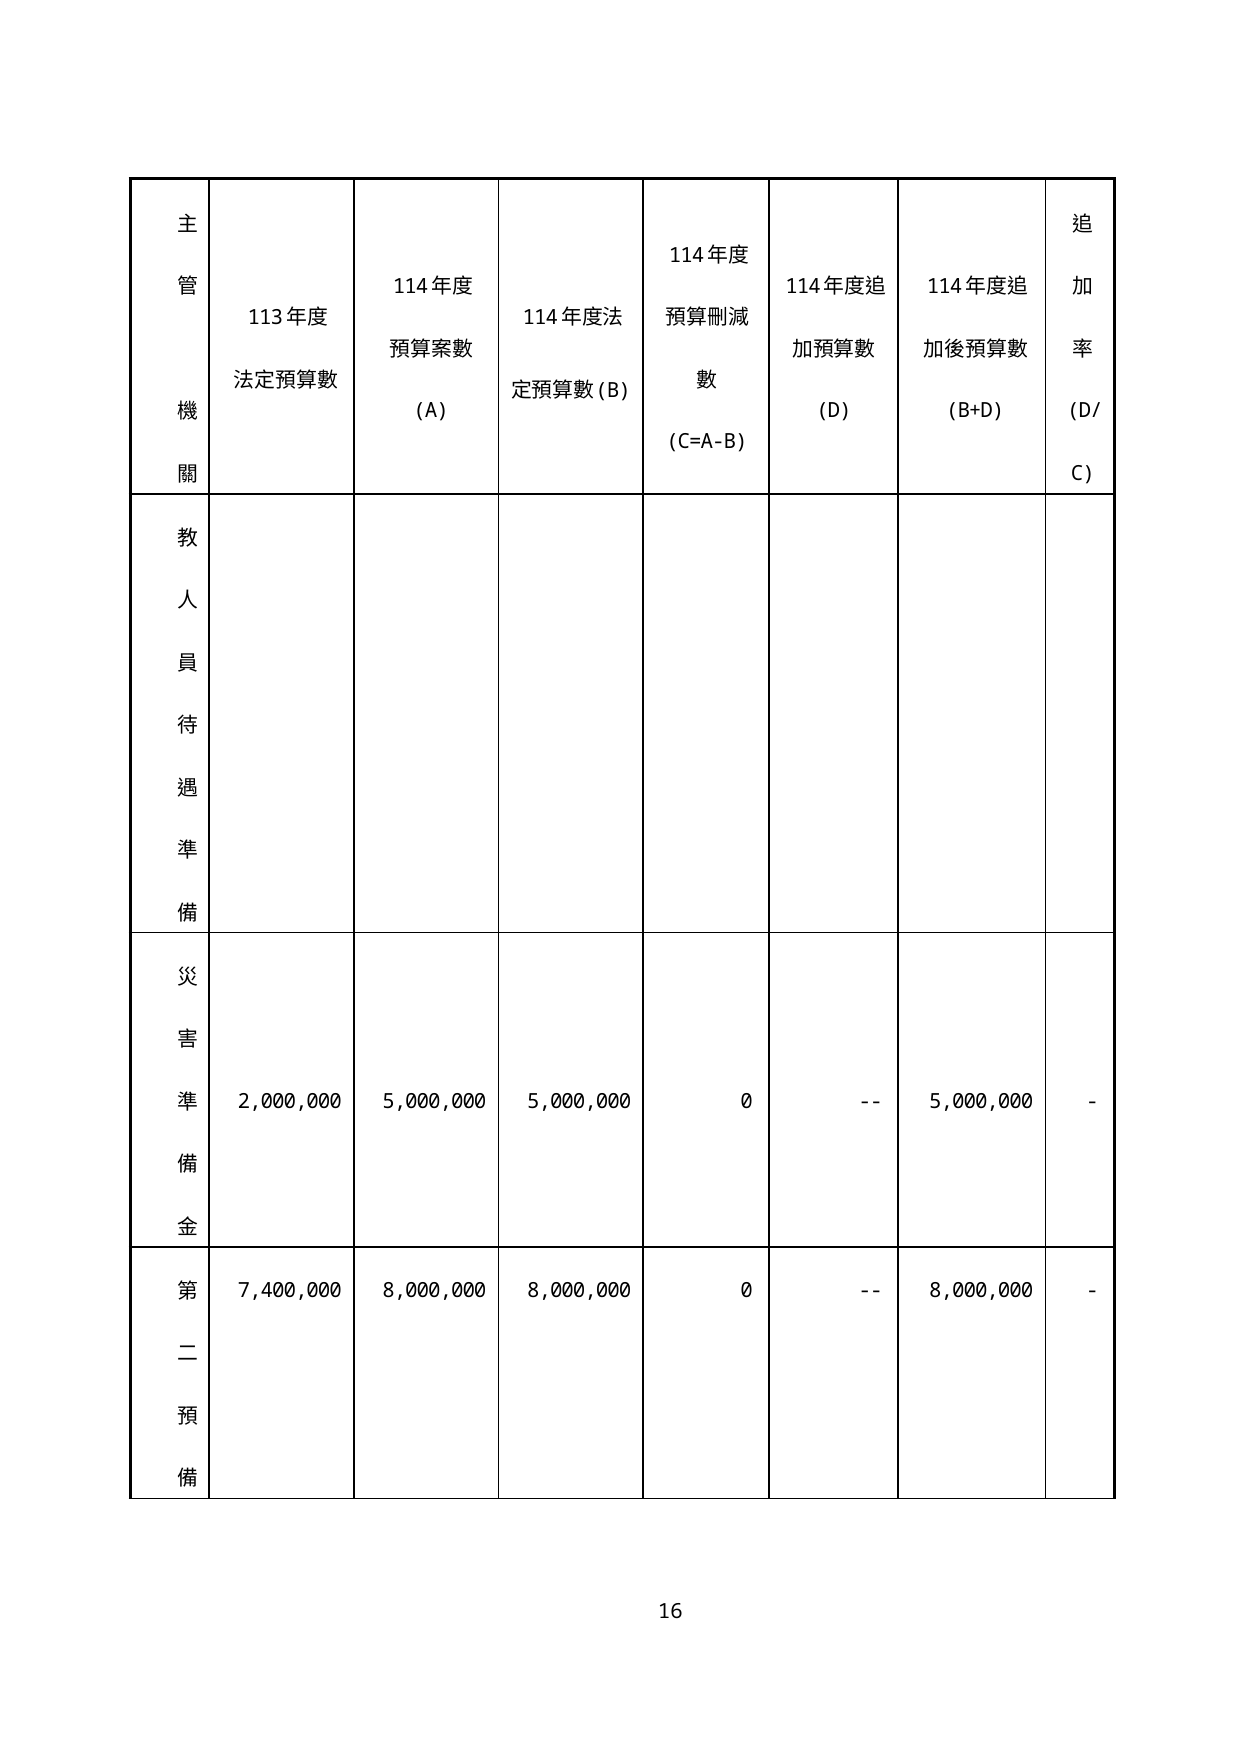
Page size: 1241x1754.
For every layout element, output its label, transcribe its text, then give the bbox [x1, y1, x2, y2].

table_cell -- [770, 1248, 897, 1497]
table_header 114年度追加後預算數(B+D) [899, 180, 1045, 493]
table_cell 5,000,000 [899, 933, 1045, 1246]
table_header 主管 機關 [132, 180, 208, 493]
table_cell 第二預備 [132, 1248, 208, 1497]
table_header 114年度 預算案數(A) [355, 180, 498, 493]
table_cell 0 [644, 933, 768, 1246]
table_cell [355, 495, 498, 932]
table_cell - [1046, 495, 1113, 932]
table_cell 8,000,000 [499, 1248, 642, 1497]
table_cell 8,000,000 [899, 1248, 1045, 1497]
table_cell 5,000,000 [355, 933, 498, 1246]
table_cell 災害準備金 [132, 933, 208, 1246]
table_header 113年度 法定預算數 [210, 180, 353, 493]
table_cell 8,000,000 [355, 1248, 498, 1497]
table_cell 教人員待遇準備 [132, 495, 208, 932]
table_cell - [1046, 1248, 1113, 1497]
table_cell -- [770, 495, 897, 932]
table_cell [499, 495, 642, 932]
table_cell 5,000,000 [499, 933, 642, 1246]
table_cell 2,000,000 [210, 933, 353, 1246]
table_cell - [1046, 933, 1113, 1246]
table_cell [210, 495, 353, 932]
table_header 114年度法定預算數(B) [499, 180, 642, 493]
table_header 114年度預算刪減數 (C=A-B) [644, 180, 768, 493]
table_cell [899, 495, 1045, 932]
table_header 追加率(D/C) [1046, 180, 1113, 493]
table_cell 7,400,000 [210, 1248, 353, 1497]
table_cell [644, 495, 768, 932]
table_cell 0 [644, 1248, 768, 1497]
table_cell -- [770, 933, 897, 1246]
table_header 114年度追加預算數 (D) [770, 180, 897, 493]
